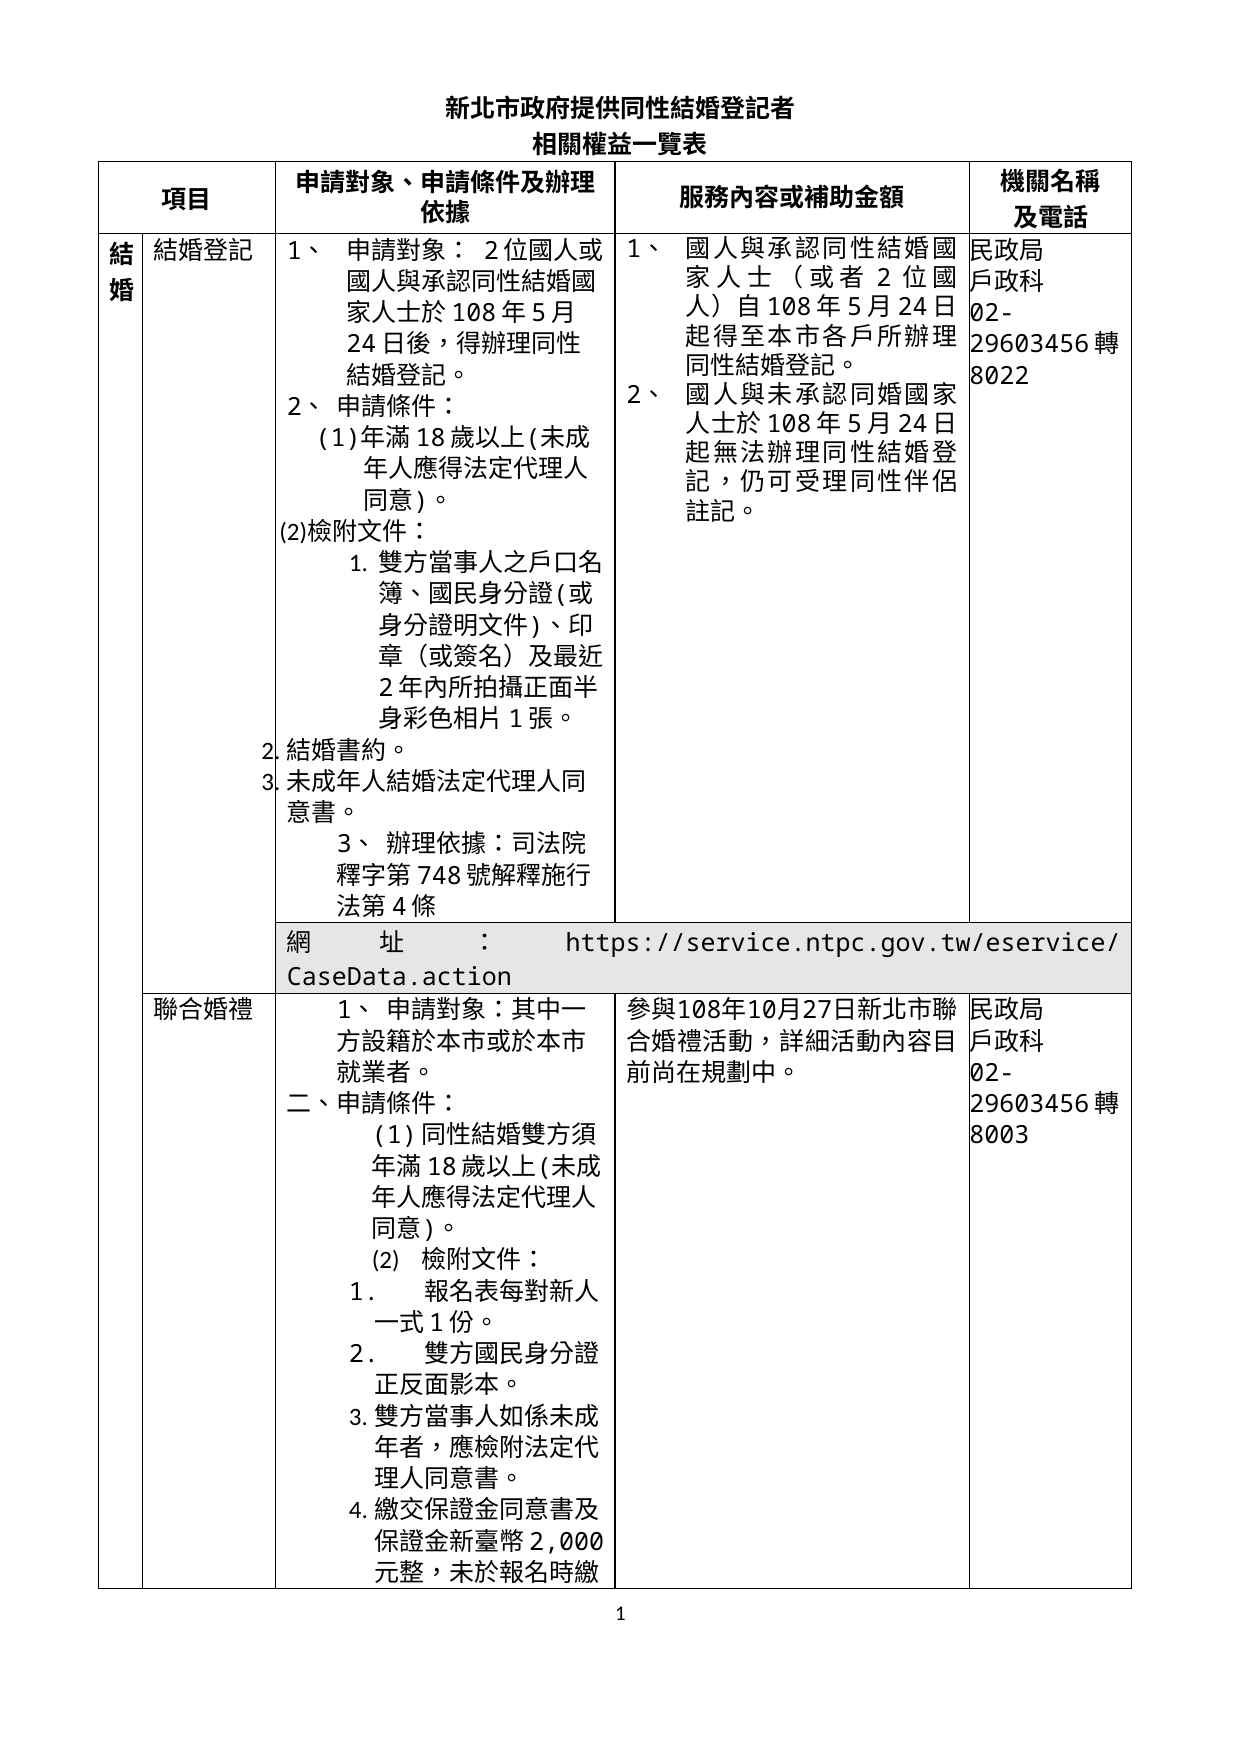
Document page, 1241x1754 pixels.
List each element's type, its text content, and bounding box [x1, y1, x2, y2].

table_cell 申請對象：其中一方設籍於本市或於本市就業者。 二、申請條件： 同性結婚雙方須年滿18歲以上(未成年人應得法定代理人同意)。 檢附文件： 報名表每對新人一式1份。 雙方國民身分證正反面影本。 雙方當事人如係未成年者，應檢附法定代理人同意書。 繳交保證金同意書及保證金新臺幣2,000元整，未於報名時繳交保證金者，視同放棄。 戶籍資料查核授權書。 愛情故事。 委託書(雙方當事人其中一方親自報名者免附)。 其他文件： (1)外籍人士請附單身證明(需翻譯成中文譯本並經外館處驗證)及護照影本。 (2)以本市就業資格申請參加者，需檢附在職證明文件。 9.委託他人報名者，受委託人請攜帶委託書，委託人身分證正本供查驗，1對新人僅能委託1人，受託人以報名1對為限。 10.報名新人請配合以下事項： 8月31日報名應為未婚(尚未辦理結婚登記)，完成報名後需於10月27日前至戶政事務所完成結婚登記。 10月13日新人說明會及10月27日聯合婚禮活動雙方均需全程參與。 三、辦理依據：2019新北市聯合婚禮新人報名辦法 [276, 994, 614, 1588]
table_cell 結婚登記 [143, 234, 275, 993]
table_cell 參與108年10月27日新北市聯合婚禮活動，詳細活動內容目前尚在規劃中。 [616, 994, 969, 1588]
table_cell 網址：https://service.ntpc.gov.tw/eservice/CaseData.action [276, 923, 1131, 993]
table_header 項目 [99, 162, 275, 233]
table_cell 申請對象： 2位國人或國人與承認同性結婚國家人士於108年5月24日後，得辦理同性結婚登記。 申請條件： 年滿18歲以上(未成年人應得法定代理人同意)。 檢附文件： 雙方當事人之戶口名簿、國民身分證(或身分證明文件)、印章（或簽名）及最近2年內所拍攝正面半身彩色相片1張。 結婚書約。 未成年人結婚法定代理人同意書。 辦理依據：司法院釋字第748號解釋施行法第4條 [276, 234, 614, 922]
table_header 服務內容或補助金額 [616, 162, 969, 233]
table_header 申請對象、申請條件及辦理依據 [276, 162, 614, 233]
table_cell 國人與承認同性結婚國家人士（或者2位國人）自108年5月24日起得至本市各戶所辦理同性結婚登記。 國人與未承認同婚國家人士於108年5月24日起無法辦理同性結婚登記，仍可受理同性伴侶註記。 [616, 234, 969, 922]
table_cell 民政局 戶政科 02-29603456轉8003 [970, 994, 1131, 1588]
text 新北市政府提供同性結婚登記者 [187, 89, 1053, 125]
table_cell 民政局 戶政科 02-29603456轉8022 [970, 234, 1131, 922]
table_cell 結婚 [99, 234, 142, 1588]
text 相關權益一覽表 [187, 125, 1053, 161]
table_cell 聯合婚禮 [143, 994, 275, 1588]
table_header 機關名稱 及電話 [970, 162, 1131, 233]
